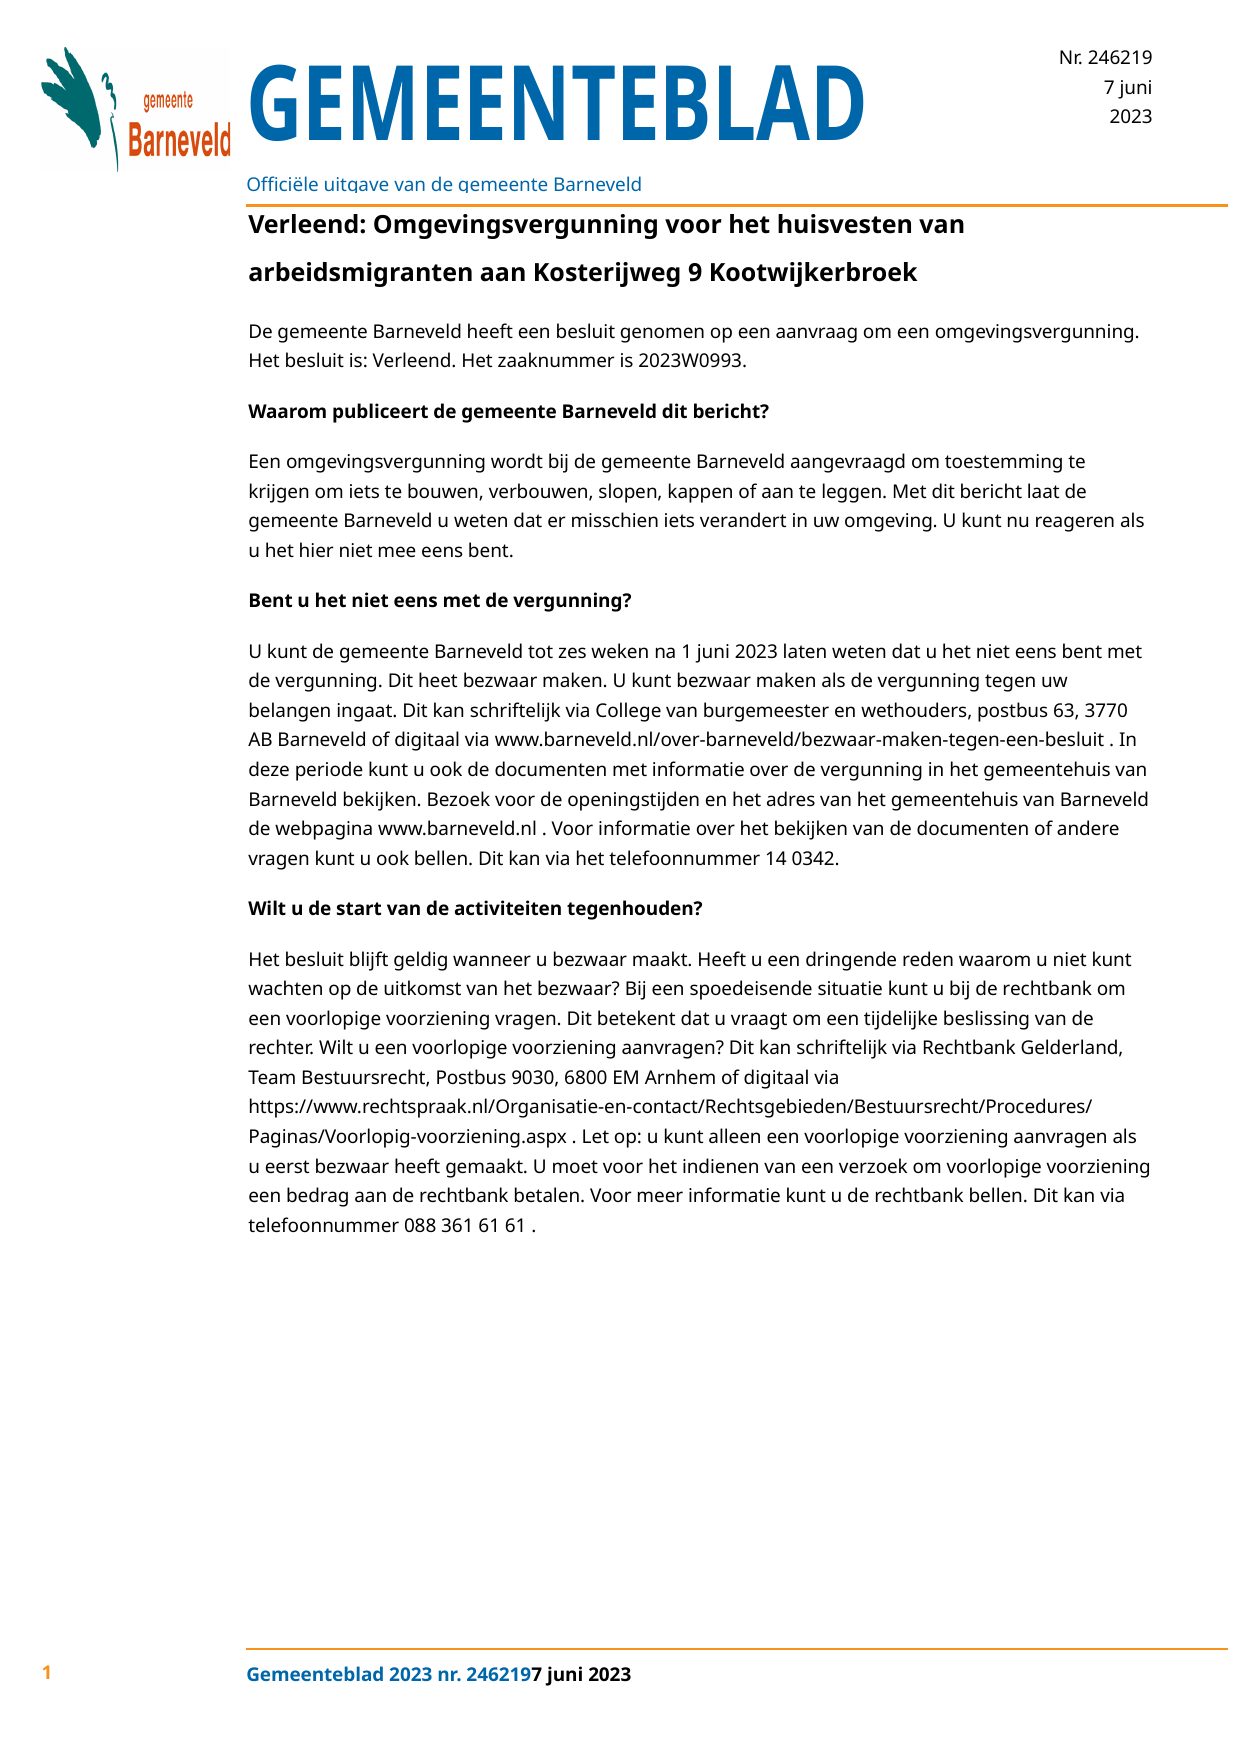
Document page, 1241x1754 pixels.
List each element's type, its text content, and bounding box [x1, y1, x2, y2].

picture [41, 47, 231, 172]
text Een omgevingsvergunning wordt bij de gemeente Barneveld aangevraagd om toestemming te krijgen om iets te bouwen, verbouwen, slopen, kappen of aan te leggen. Met dit bericht laat de gemeente Barneveld u weten dat er misschien iets verandert in uw omgeving. U kunt nu reageren als u het hier niet mee eens bent. [248, 448, 1152, 563]
text De gemeente Barneveld heeft een besluit genomen op een aanvraag om een omgevingsvergunning. Het besluit is: Verleend. Het zaaknummer is 2023W0993. [248, 318, 1152, 373]
text Het besluit blijft geldig wanneer u bezwaar maakt. Heeft u een dringende reden waarom u niet kunt wachten op de uitkomst van het bezwaar? Bij een spoedeisende situatie kunt u bij de rechtbank om een voorlopige voorziening vragen. Dit betekent dat u vraagt om een tijdelijke beslissing van de rechter. Wilt u een voorlopige voorziening aanvragen? Dit kan schriftelijk via Rechtbank Gelderland, Team Bestuursrecht, Postbus 9030, 6800 EM Arnhem of digitaal via https://www.rechtspraak.nl/Organisatie-en-contact/Rechtsgebieden/Bestuursrecht/Procedures/Paginas/Voorlopig-voorziening.aspx . Let op: u kunt alleen een voorlopige voorziening aanvragen als u eerst bezwaar heeft gemaakt. U moet voor het indienen van een verzoek om voorlopige voorziening een bedrag aan de rechtbank betalen. Voor meer informatie kunt u de rechtbank bellen. Dit kan via telefoonnummer 088 361 61 61 . [248, 946, 1152, 1238]
text Waarom publiceert de gemeente Barneveld dit bericht? [248, 398, 1152, 424]
text Wilt u de start van de activiteiten tegenhouden? [248, 895, 1152, 921]
text U kunt de gemeente Barneveld tot zes weken na 1 juni 2023 laten weten dat u het niet eens bent met de vergunning. Dit heet bezwaar maken. U kunt bezwaar maken als de vergunning tegen uw belangen ingaat. Dit kan schriftelijk via College van burgemeester en wethouders, postbus 63, 3770 AB Barneveld of digitaal via www.barneveld.nl/over-barneveld/bezwaar-maken-tegen-een-besluit . In deze periode kunt u ook de documenten met informatie over de vergunning in het gemeentehuis van Barneveld bekijken. Bezoek voor de openingstijden en het adres van het gemeentehuis van Barneveld de webpagina www.barneveld.nl . Voor informatie over het bekijken van de documenten of andere vragen kunt u ook bellen. Dit kan via het telefoonnummer 14 0342. [248, 638, 1152, 871]
text Verleend: Omgevingsvergunning voor het huisvesten van arbeidsmigranten aan Kosterijweg 9 Kootwijkerbroek [248, 207, 1152, 288]
text Bent u het niet eens met de vergunning? [248, 587, 1152, 613]
